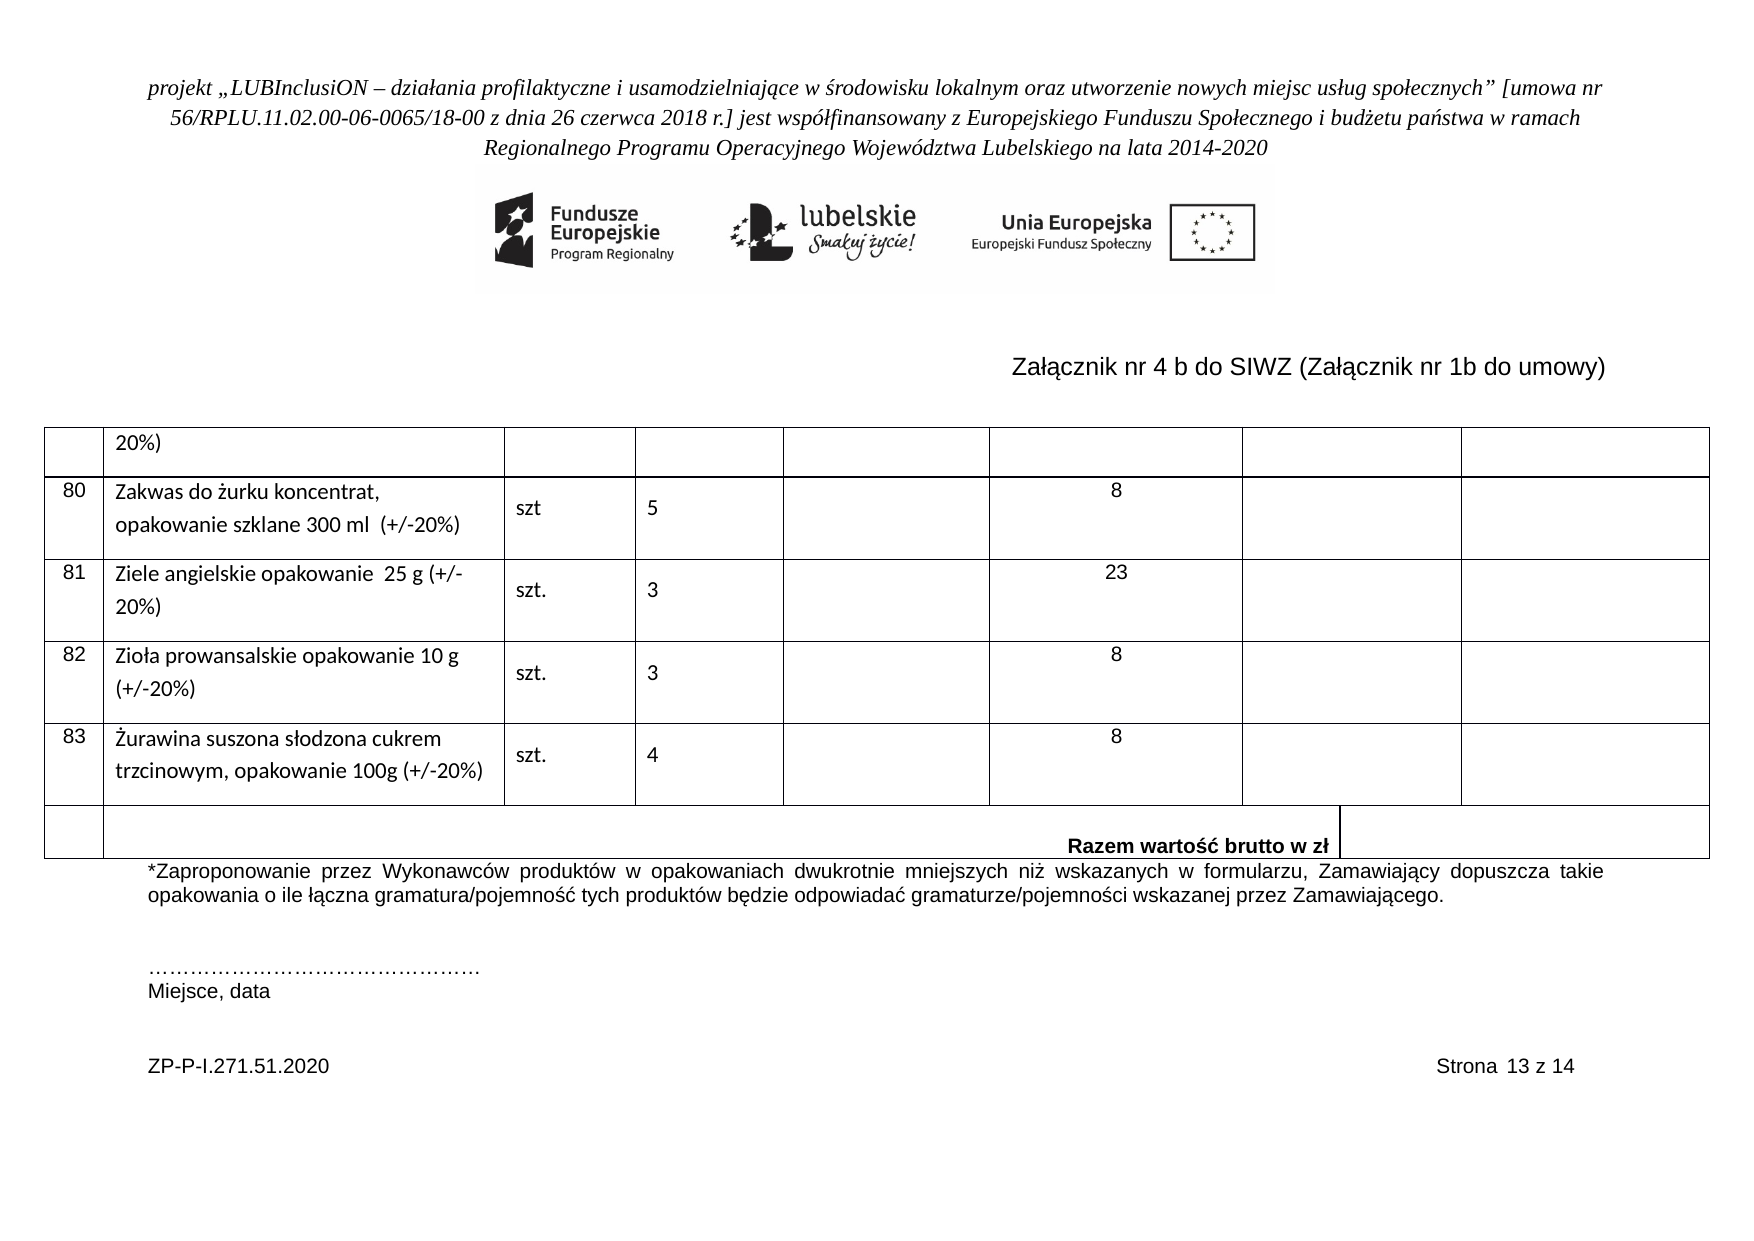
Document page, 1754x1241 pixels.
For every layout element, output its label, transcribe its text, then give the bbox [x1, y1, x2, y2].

table_cell 4 [636, 724, 783, 805]
table_cell [1341, 806, 1709, 858]
table_cell 80 [45, 478, 103, 558]
table_cell 3 [636, 642, 783, 723]
table_cell [505, 428, 635, 476]
table_cell Ziele angielskie opakowanie 25 g (+/-20%) [104, 560, 504, 641]
table_cell 5 [636, 478, 783, 558]
table_cell 83 [45, 724, 103, 805]
table_cell [784, 478, 989, 558]
text ………………………………………… [148, 954, 1606, 978]
table_cell szt. [505, 560, 635, 641]
table_cell [1243, 560, 1461, 641]
table_cell [1462, 478, 1709, 558]
table_cell [990, 428, 1242, 476]
table_cell Zakwas do żurku koncentrat, opakowanie szklane 300 ml (+/-20%) [104, 478, 504, 558]
table_cell 20%) [104, 428, 504, 476]
table_cell [45, 428, 103, 476]
table_cell 8 [990, 724, 1242, 805]
table_cell [104, 806, 286, 858]
table_cell 23 [990, 560, 1242, 641]
picture [474, 164, 1275, 294]
text *Zaproponowanie przez Wykonawców produktów w opakowaniach dwukrotnie mniejszych niż wskazanych w formularzu, Zamawiający dopuszcza takie opakowania o ile łączna gramatura/pojemność tych produktów będzie odpowiadać gramaturze/pojemności wskazanej przez Zamawiającego. [148, 859, 1606, 907]
text Miejsce, data [148, 978, 1606, 1002]
table_cell [1462, 428, 1709, 476]
table_cell [1243, 642, 1461, 723]
table_cell [1462, 560, 1709, 641]
table_cell szt. [505, 642, 635, 723]
table_cell [1243, 428, 1461, 476]
table_cell [636, 428, 783, 476]
table_cell [784, 642, 989, 723]
table_cell [45, 806, 103, 858]
table_cell 3 [636, 560, 783, 641]
table_cell 8 [990, 642, 1242, 723]
table_cell [784, 560, 989, 641]
table_cell szt. [505, 724, 635, 805]
table_cell szt [505, 478, 635, 558]
table_cell [1243, 478, 1461, 558]
table_cell 82 [45, 642, 103, 723]
table_cell [1462, 642, 1709, 723]
table_cell [784, 428, 989, 476]
table_cell [784, 724, 989, 805]
table_cell 8 [990, 478, 1242, 558]
table_cell 81 [45, 560, 103, 641]
table_cell Razem wartość brutto w zł [286, 806, 1339, 858]
table_cell [1243, 724, 1461, 805]
table_cell [1462, 724, 1709, 805]
table_cell Żurawina suszona słodzona cukrem trzcinowym, opakowanie 100g (+/-20%) [104, 724, 504, 805]
table_cell Zioła prowansalskie opakowanie 10 g (+/-20%) [104, 642, 504, 723]
